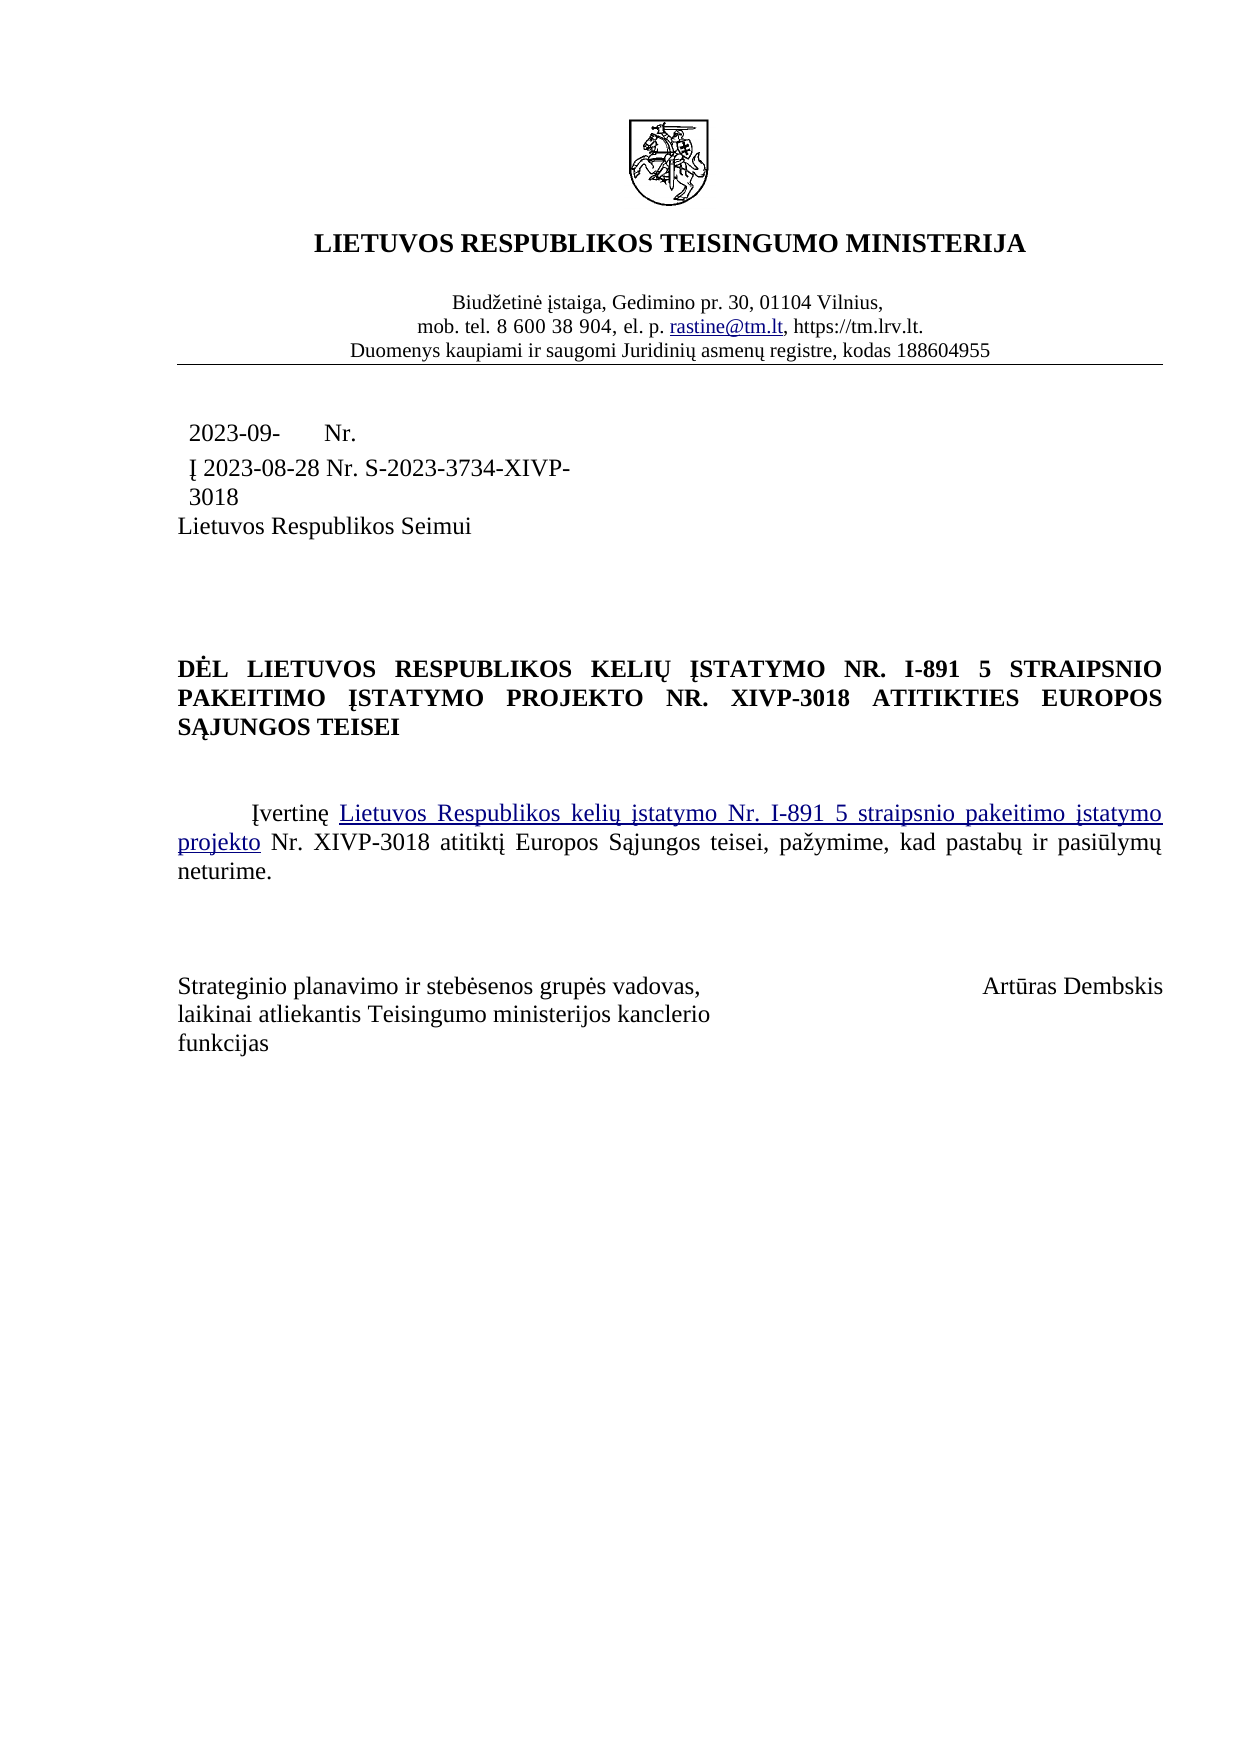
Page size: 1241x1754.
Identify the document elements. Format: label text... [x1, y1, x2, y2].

text Lietuvos Respublikos Seimui [177, 511, 1163, 539]
table_cell [598, 453, 603, 511]
text Dėl Lietuvos Respublikos Kelių įstatymo Nr. I-891 5 straipsnio pakeitimo įstatymo projekto nr. XIVP-3018 atitikties Europos Sąjungos teisei [177, 654, 1163, 741]
table_header 2023-09- Nr. [177, 418, 603, 453]
table_cell Į 2023-08-28 Nr. S-2023-3734-XIVP-3018 [177, 453, 598, 511]
text Strateginio planavimo ir stebėsenos grupės vadovas, Artūras Dembskis [177, 971, 1163, 999]
text Įvertinę Lietuvos Respublikos kelių įstatymo Nr. I-891 5 straipsnio pakeitimo įstatymo projekto Nr. XIVP-3018 atitiktį Europos Sąjungos teisei, pažymime, kad pastabų ir pasiūlymų neturime. [177, 798, 1163, 884]
text laikinai atliekantis Teisingumo ministerijos kanclerio [177, 999, 1163, 1028]
text funkcijas [177, 1028, 1163, 1057]
